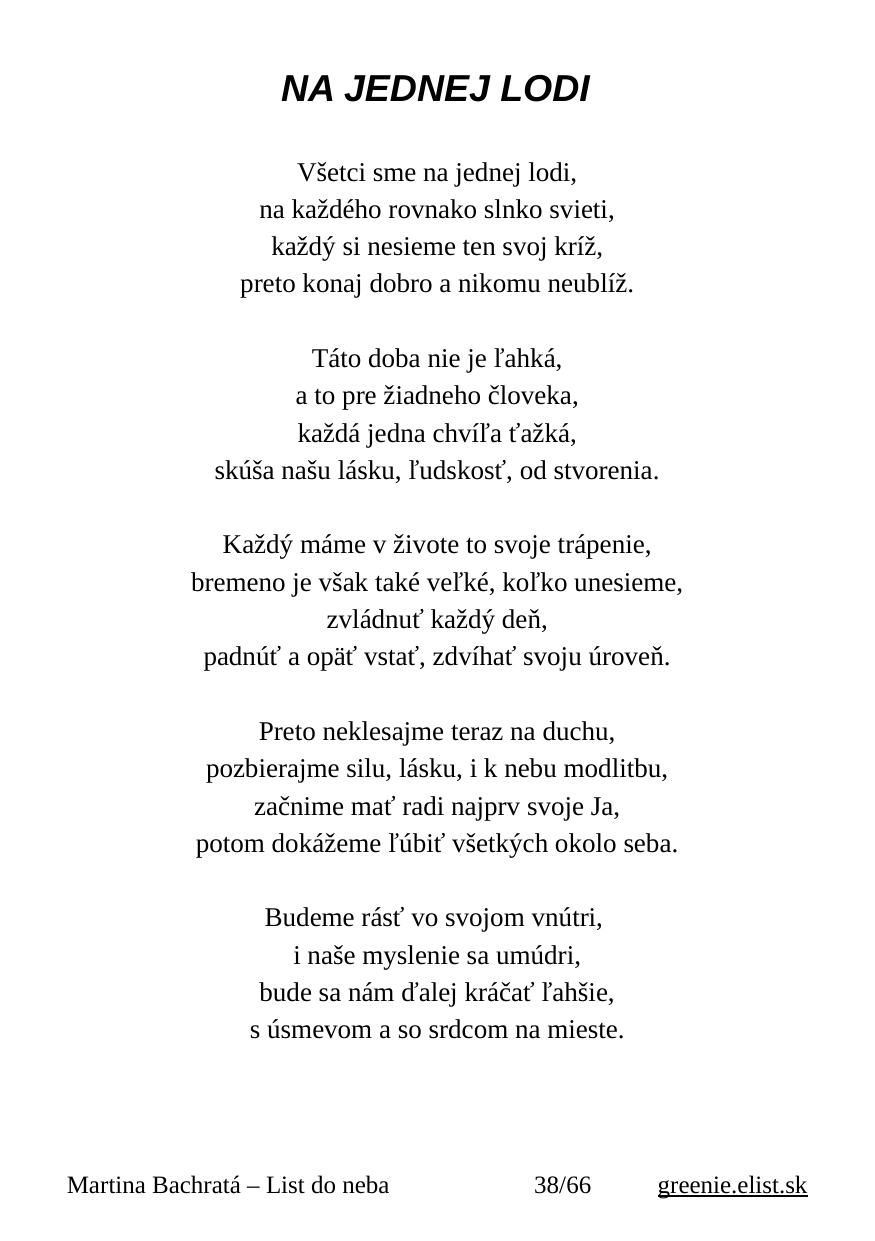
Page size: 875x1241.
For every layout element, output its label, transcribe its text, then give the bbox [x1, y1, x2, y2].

text každý si nesieme ten svoj kríž, [41, 230, 833, 261]
text skúša našu lásku, ľudskosť, od stvorenia. [41, 454, 833, 485]
text začnime mať radi najprv svoje Ja, [41, 789, 833, 821]
text každá jedna chvíľa ťažká, [41, 417, 833, 448]
text Každý máme v živote to svoje trápenie, [41, 528, 833, 560]
text bremeno je však také veľké, koľko unesieme, [41, 566, 833, 597]
subtitle NA JEDNEJ LODI [41, 66, 833, 109]
text pozbierajme silu, lásku, i k nebu modlitbu, [41, 752, 833, 783]
text Budeme rásť vo svojom vnútri, [41, 901, 833, 933]
text potom dokážeme ľúbiť všetkých okolo seba. [41, 827, 833, 858]
text i naše myslenie sa umúdri, [41, 939, 833, 970]
text padnúť a opäť vstať, zdvíhať svoju úroveň. [41, 640, 833, 672]
text bude sa nám ďalej kráčať ľahšie, [41, 976, 833, 1007]
text Preto neklesajme teraz na duchu, [41, 715, 833, 746]
text na každého rovnako slnko svieti, [41, 193, 833, 224]
text zvládnuť každý deň, [41, 603, 833, 634]
text Všetci sme na jednej lodi, [41, 156, 833, 187]
text a to pre žiadneho človeka, [41, 379, 833, 411]
text s úsmevom a so srdcom na mieste. [41, 1013, 833, 1044]
text Táto doba nie je ľahká, [41, 342, 833, 373]
text preto konaj dobro a nikomu neublíž. [41, 267, 833, 299]
